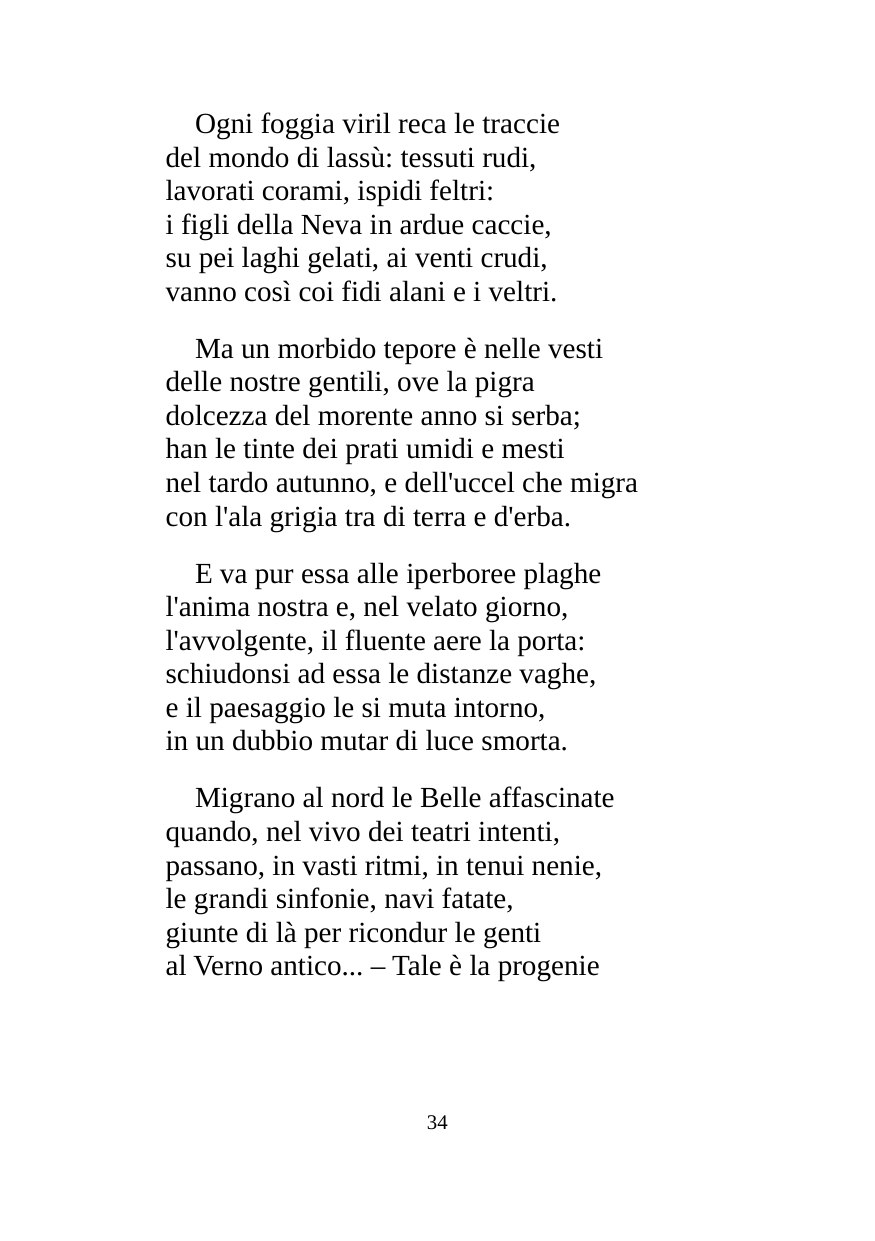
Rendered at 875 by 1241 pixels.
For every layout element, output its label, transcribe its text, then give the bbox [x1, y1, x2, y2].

text Migrano al nord le Belle affascinate quando, nel vivo dei teatri intenti, passano, in vasti ritmi, in tenui nenie, le grandi sinfonie, navi fatate, giunte di là per ricondur le genti al Verno antico... – Tale è la progenie [165, 781, 768, 982]
text E va pur essa alle iperboree plaghe l'anima nostra e, nel velato giorno, l'avvolgente, il fluente aere la porta: schiudonsi ad essa le distanze vaghe, e il paesaggio le si muta intorno, in un dubbio mutar di luce smorta. [165, 556, 768, 757]
text Ma un morbido tepore è nelle vesti delle nostre gentili, ove la pigra dolcezza del morente anno si serba; han le tinte dei prati umidi e mesti nel tardo autunno, e dell'uccel che migra con l'ala grigia tra di terra e d'erba. [165, 331, 768, 532]
text Ogni foggia viril reca le traccie del mondo di lassù: tessuti rudi, lavorati corami, ispidi feltri: i figli della Neva in ardue caccie, su pei laghi gelati, ai venti crudi, vanno così coi fidi alani e i veltri. [165, 106, 768, 307]
